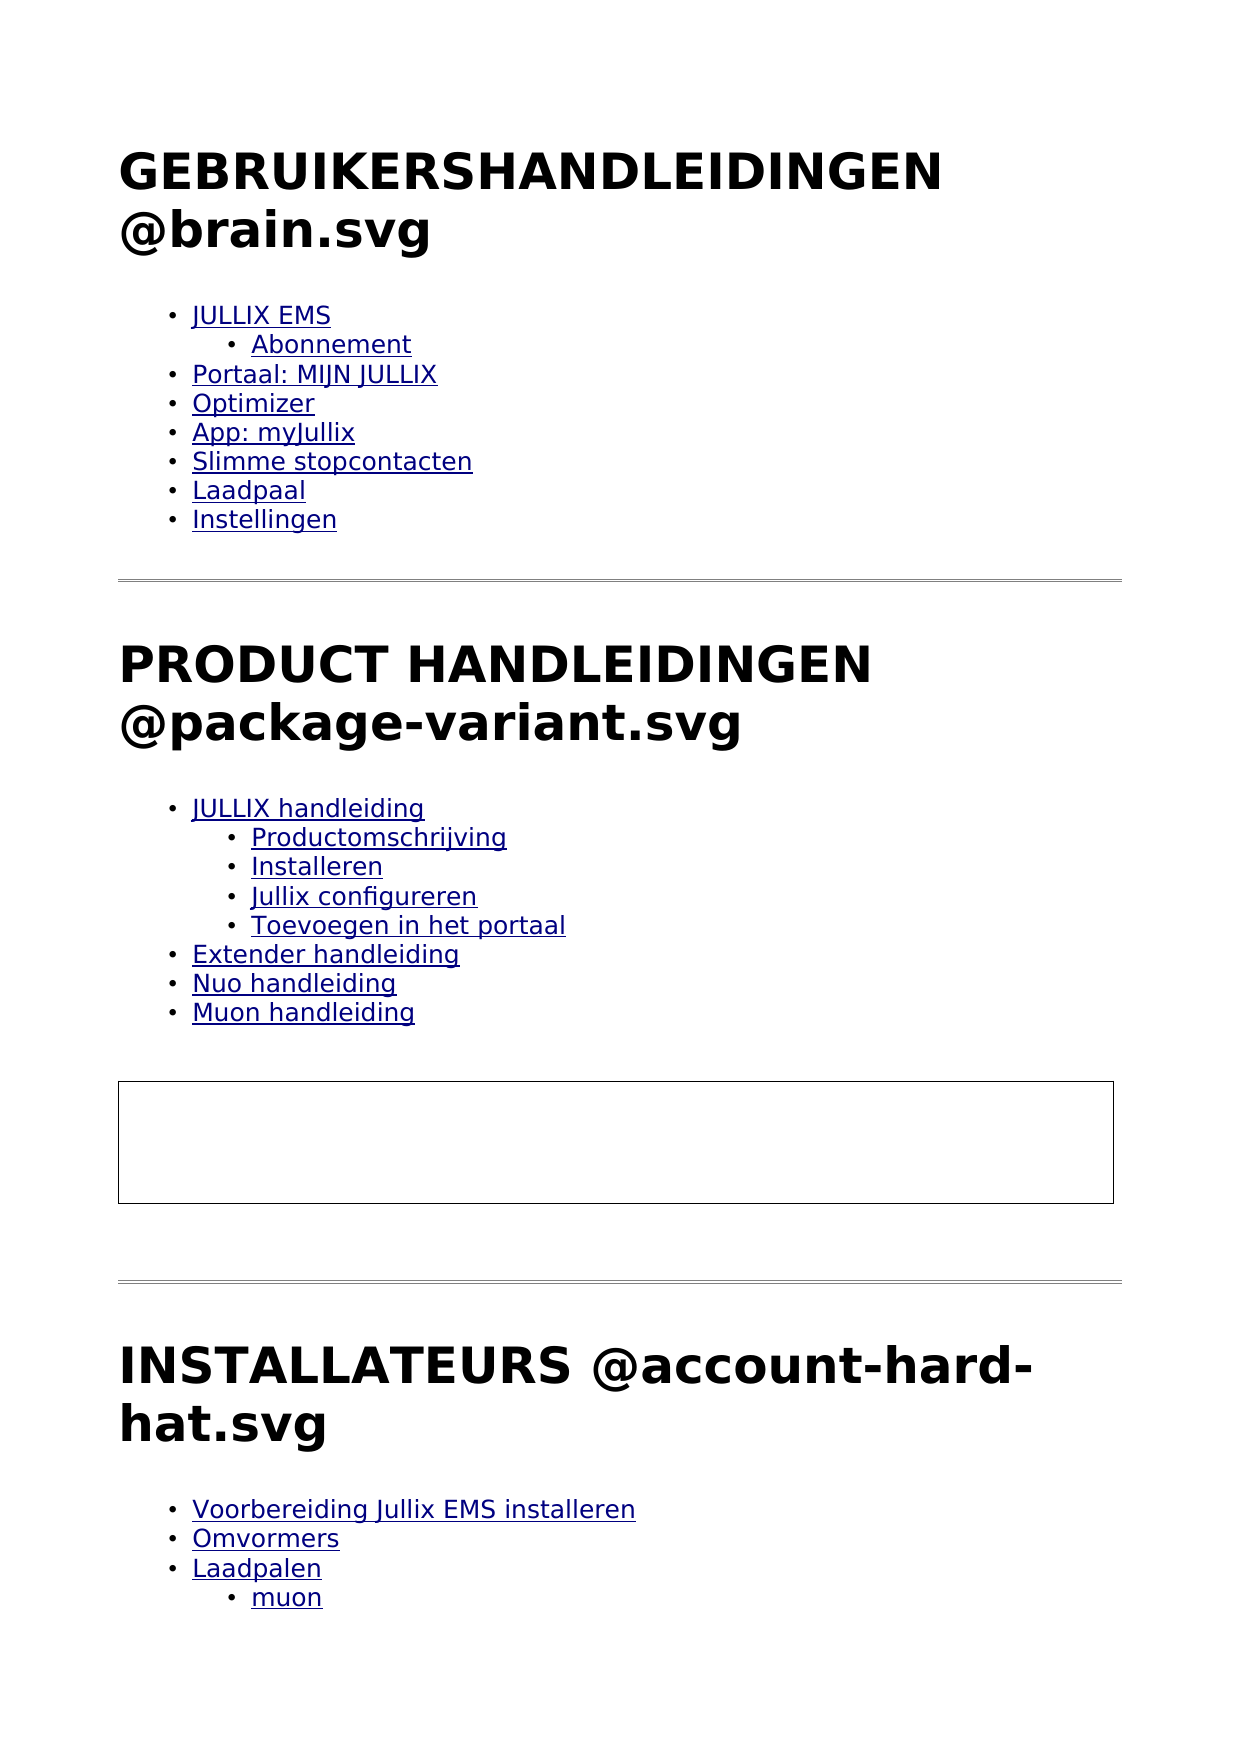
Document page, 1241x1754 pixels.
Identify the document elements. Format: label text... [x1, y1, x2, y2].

list App: myJullix [177, 418, 1122, 447]
list Voorbereiding Jullix EMS installeren [177, 1496, 1122, 1525]
list Productomschrijving [236, 823, 1122, 852]
list Laadpaal [177, 477, 1122, 506]
list JULLIX EMS [177, 302, 1122, 331]
list Muon handleiding [177, 998, 1122, 1027]
list Installeren [236, 852, 1122, 882]
list Portaal: MIJN JULLIX [177, 360, 1122, 389]
list JULLIX handleiding [177, 794, 1122, 823]
list Laadpalen [177, 1554, 1122, 1583]
subtitle INSTALLATEURS @account-hard-hat.svg [118, 1337, 1122, 1453]
subtitle GEBRUIKERSHANDLEIDINGEN @brain.svg [118, 143, 1122, 259]
list Instellingen [177, 506, 1122, 535]
subtitle PRODUCT HANDLEIDINGEN @package-variant.svg [118, 636, 1122, 752]
list Nuo handleiding [177, 969, 1122, 998]
list Jullix configureren [236, 882, 1122, 911]
list muon [236, 1583, 1122, 1612]
list Abonnement [236, 331, 1122, 360]
list Omvormers [177, 1525, 1122, 1554]
table_header [119, 1082, 1113, 1203]
list Toevoegen in het portaal [236, 911, 1122, 940]
list Extender handleiding [177, 940, 1122, 969]
list Slimme stopcontacten [177, 447, 1122, 477]
list Optimizer [177, 389, 1122, 418]
